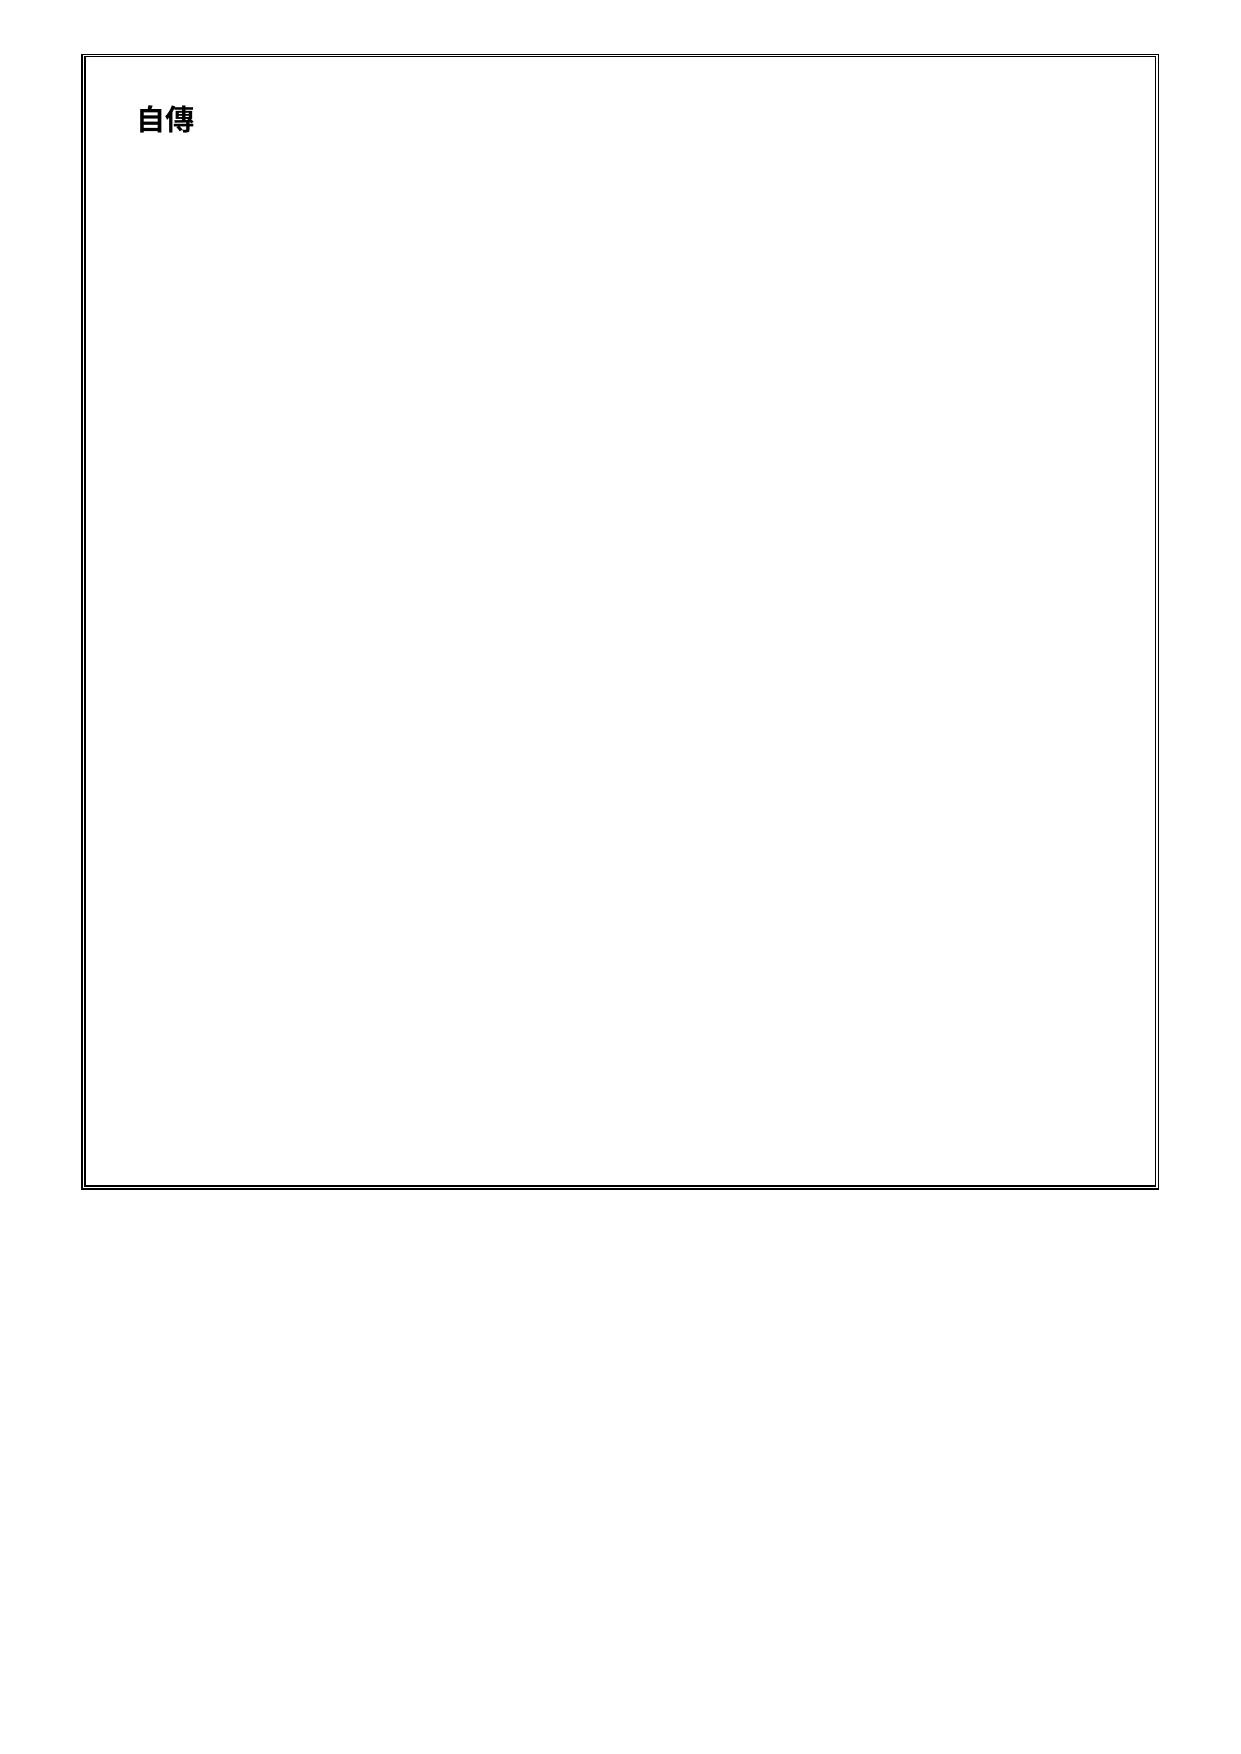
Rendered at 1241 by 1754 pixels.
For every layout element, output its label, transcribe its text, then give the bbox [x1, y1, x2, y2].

table_cell 自傳 [86, 57, 1155, 1185]
